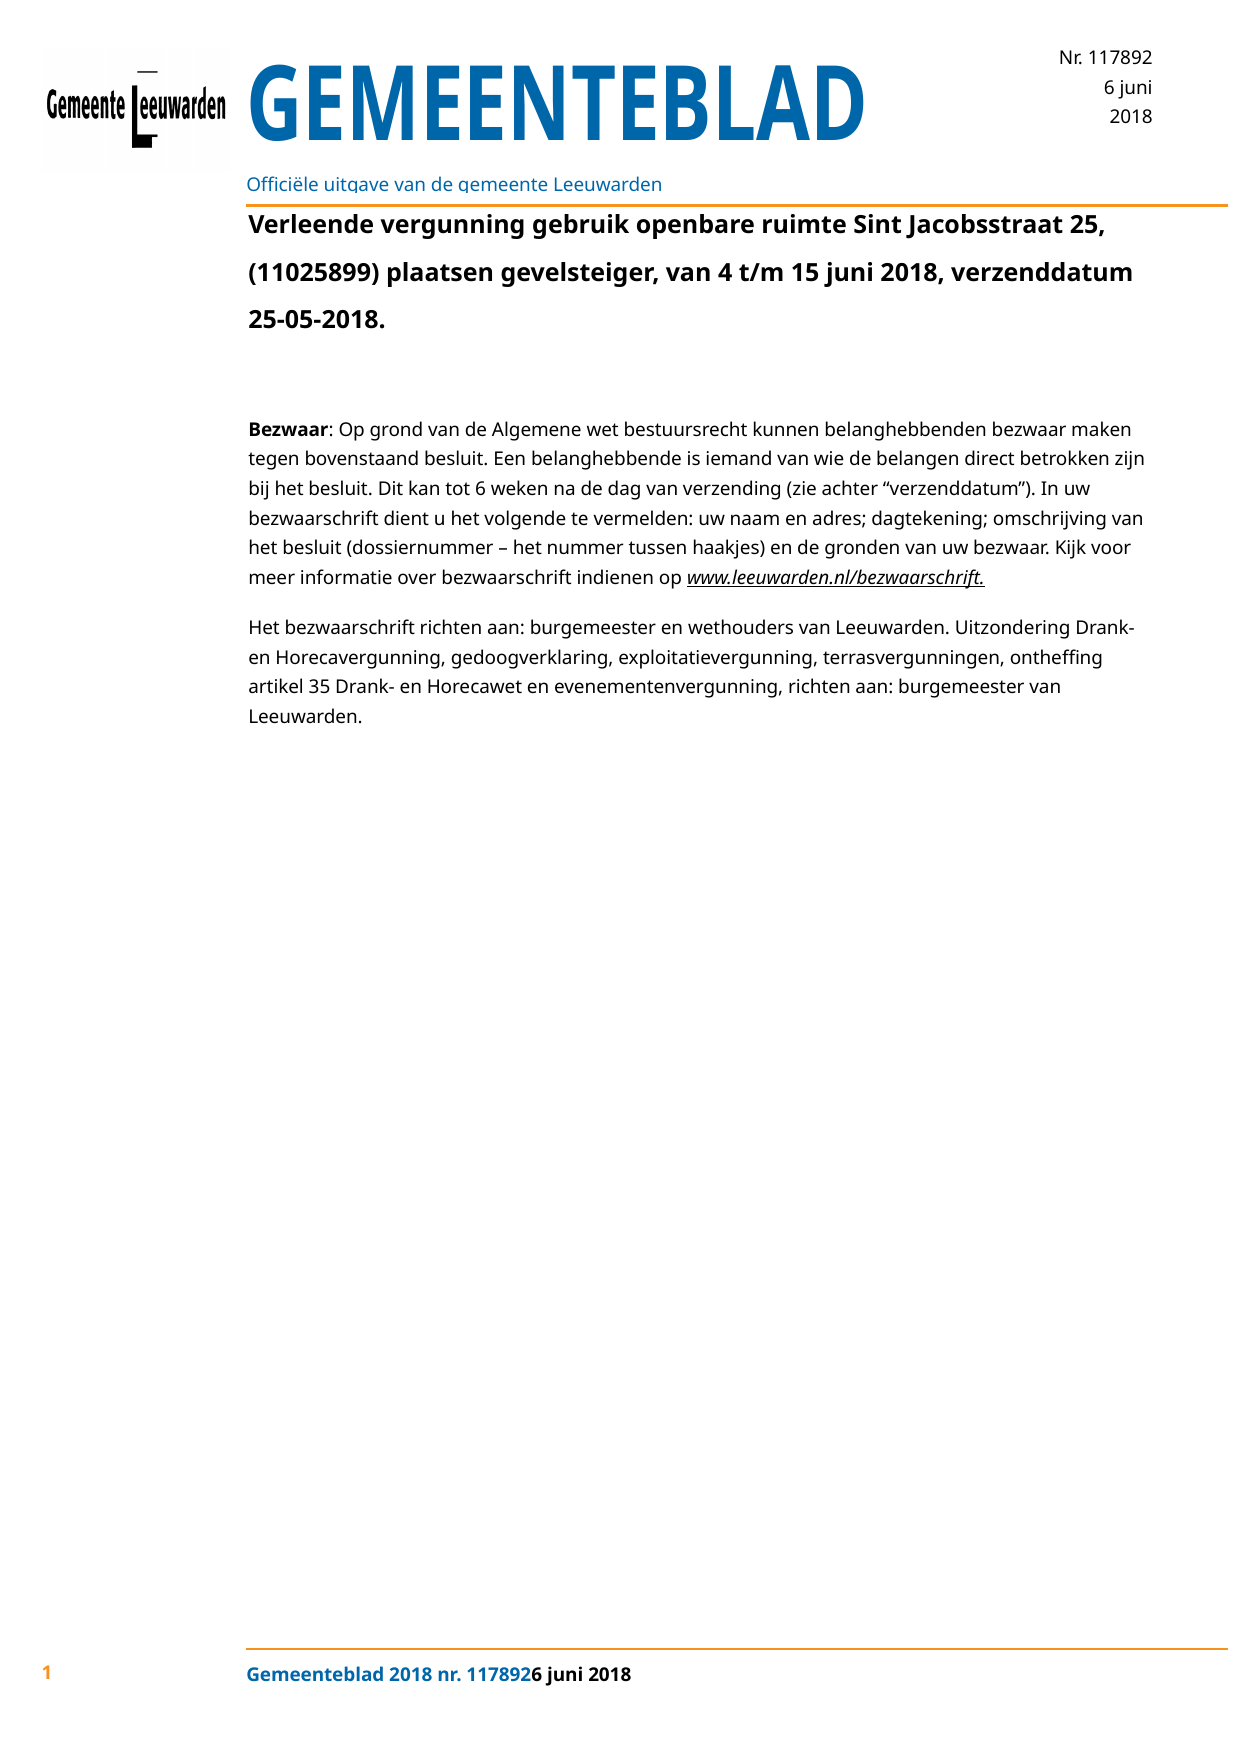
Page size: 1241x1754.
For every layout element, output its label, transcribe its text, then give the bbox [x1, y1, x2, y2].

text Het bezwaarschrift richten aan: burgemeester en wethouders van Leeuwarden. Uitzondering Drank- en Horecavergunning, gedoogverklaring, exploitatievergunning, terrasvergunningen, ontheffing artikel 35 Drank- en Horecawet en evenementenvergunning, richten aan: burgemeester van Leeuwarden. [248, 614, 1152, 729]
text Bezwaar: Op grond van de Algemene wet bestuursrecht kunnen belanghebbenden bezwaar maken tegen bovenstaand besluit. Een belanghebbende is iemand van wie de belangen direct betrokken zijn bij het besluit. Dit kan tot 6 weken na de dag van verzending (zie achter “verzenddatum”). In uw bezwaarschrift dient u het volgende te vermelden: uw naam en adres; dagtekening; omschrijving van het besluit (dossiernummer – het nummer tussen haakjes) en de gronden van uw bezwaar. Kijk voor meer informatie over bezwaarschrift indienen op www.leeuwarden.nl/bezwaarschrift. [248, 416, 1152, 589]
text Verleende vergunning gebruik openbare ruimte Sint Jacobsstraat 25, (11025899) plaatsen gevelsteiger, van 4 t/m 15 juni 2018, verzenddatum 25-05-2018. [248, 207, 1152, 336]
picture [41, 47, 231, 172]
